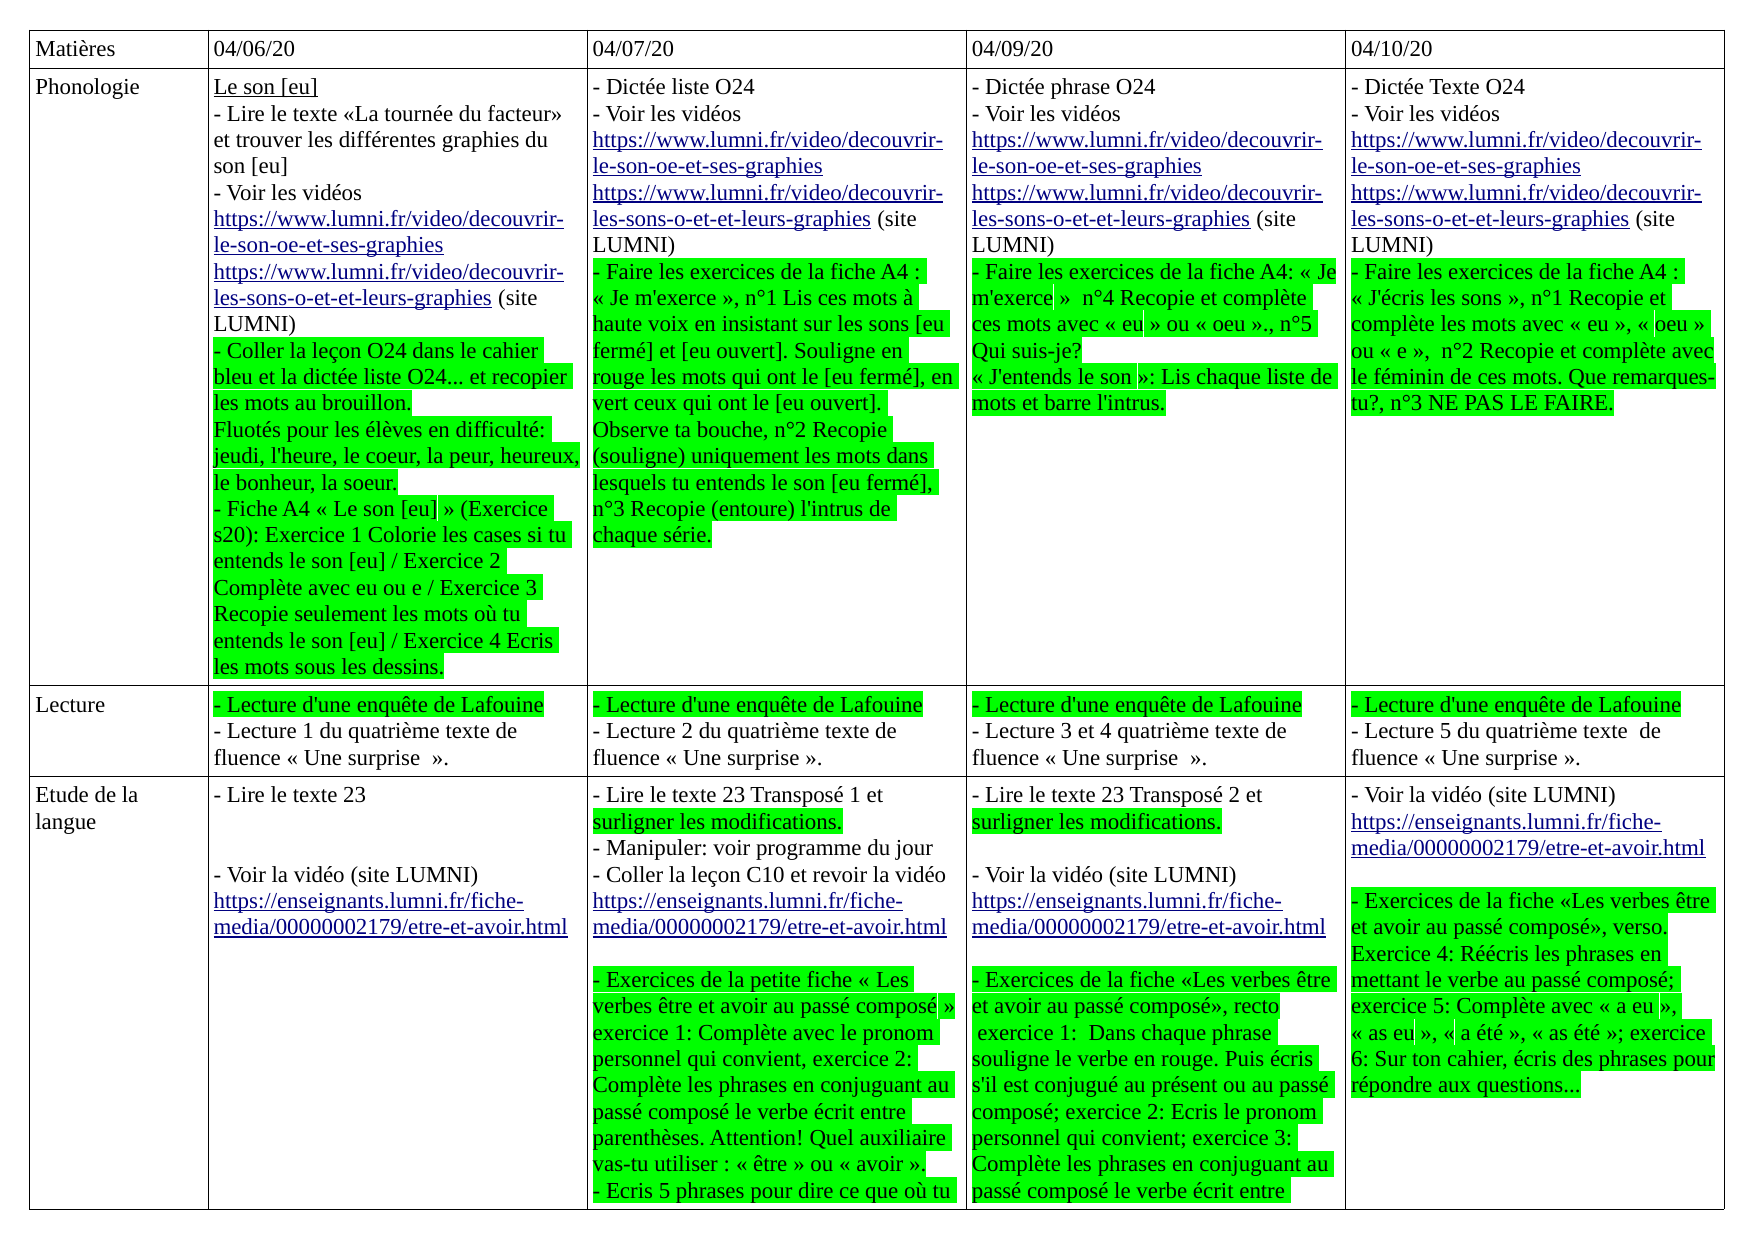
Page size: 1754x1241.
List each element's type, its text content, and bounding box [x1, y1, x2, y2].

table_cell - Dictée phrase O24 - Voir les vidéos https://www.lumni.fr/video/decouvrir-le-son-oe-et-ses-graphies https://www.lumni.fr/video/decouvrir-les-sons-o-et-et-leurs-graphies (site LUMNI) - Faire les exercices de la fiche A4: « Je m'exerce » n°4 Recopie et complète ces mots avec « eu » ou « oeu »., n°5 Qui suis-je? « J'entends le son »: Lis chaque liste de mots et barre l'intrus. [967, 69, 1345, 685]
table_cell - Lire le texte 23 Transposé 2 et surligner les modifications. - Voir la vidéo (site LUMNI) https://enseignants.lumni.fr/fiche-media/00000002179/etre-et-avoir.html - Exercices de la fiche «Les verbes être et avoir au passé composé», recto exercice 1: Dans chaque phrase souligne le verbe en rouge. Puis écris s'il est conjugué au présent ou au passé composé; exercice 2: Ecris le pronom personnel qui convient; exercice 3: Complète les phrases en conjuguant au passé composé le verbe écrit entre [967, 777, 1345, 1209]
table_cell - Lire le texte 23 - Voir la vidéo (site LUMNI) https://enseignants.lumni.fr/fiche-media/00000002179/etre-et-avoir.html [209, 777, 587, 1209]
table_cell - Voir la vidéo (site LUMNI) https://enseignants.lumni.fr/fiche-media/00000002179/etre-et-avoir.html - Exercices de la fiche «Les verbes être et avoir au passé composé», verso. Exercice 4: Réécris les phrases en mettant le verbe au passé composé; exercice 5: Complète avec « a eu », « as eu », « a été », « as été »; exercice 6: Sur ton cahier, écris des phrases pour répondre aux questions... [1346, 777, 1724, 1209]
table_cell Phonologie [30, 69, 208, 685]
table_cell - Dictée Texte O24 - Voir les vidéos https://www.lumni.fr/video/decouvrir-le-son-oe-et-ses-graphies https://www.lumni.fr/video/decouvrir-les-sons-o-et-et-leurs-graphies (site LUMNI) - Faire les exercices de la fiche A4 : « J'écris les sons », n°1 Recopie et complète les mots avec « eu », « oeu » ou « e », n°2 Recopie et complète avec le féminin de ces mots. Que remarques-tu?, n°3 NE PAS LE FAIRE. [1346, 69, 1724, 685]
table_cell - Dictée liste O24 - Voir les vidéos https://www.lumni.fr/video/decouvrir-le-son-oe-et-ses-graphies https://www.lumni.fr/video/decouvrir-les-sons-o-et-et-leurs-graphies (site LUMNI) - Faire les exercices de la fiche A4 : « Je m'exerce », n°1 Lis ces mots à haute voix en insistant sur les sons [eu fermé] et [eu ouvert]. Souligne en rouge les mots qui ont le [eu fermé], en vert ceux qui ont le [eu ouvert]. Observe ta bouche, n°2 Recopie (souligne) uniquement les mots dans lesquels tu entends le son [eu fermé], n°3 Recopie (entoure) l'intrus de chaque série. [588, 69, 966, 685]
table_header Matières [30, 31, 208, 67]
table_cell - Lecture d'une enquête de Lafouine - Lecture 2 du quatrième texte de fluence « Une surprise ». [588, 686, 966, 776]
table_cell Etude de la langue [30, 777, 208, 1209]
table_cell - Lire le texte 23 Transposé 1 et surligner les modifications. - Manipuler: voir programme du jour - Coller la leçon C10 et revoir la vidéo https://enseignants.lumni.fr/fiche-media/00000002179/etre-et-avoir.html - Exercices de la petite fiche « Les verbes être et avoir au passé composé » exercice 1: Complète avec le pronom personnel qui convient, exercice 2: Complète les phrases en conjuguant au passé composé le verbe écrit entre parenthèses. Attention! Quel auxiliaire vas-tu utiliser : « être » ou « avoir ». - Ecris 5 phrases pour dire ce que où tu [588, 777, 966, 1209]
table_cell - Lecture d'une enquête de Lafouine - Lecture 1 du quatrième texte de fluence « Une surprise ». [209, 686, 587, 776]
table_cell Le son [eu] - Lire le texte «La tournée du facteur» et trouver les différentes graphies du son [eu] - Voir les vidéos https://www.lumni.fr/video/decouvrir-le-son-oe-et-ses-graphies https://www.lumni.fr/video/decouvrir-les-sons-o-et-et-leurs-graphies (site LUMNI) - Coller la leçon O24 dans le cahier bleu et la dictée liste O24... et recopier les mots au brouillon. Fluotés pour les élèves en difficulté: jeudi, l'heure, le coeur, la peur, heureux, le bonheur, la soeur. - Fiche A4 « Le son [eu] » (Exercice s20): Exercice 1 Colorie les cases si tu entends le son [eu] / Exercice 2 Complète avec eu ou e / Exercice 3 Recopie seulement les mots où tu entends le son [eu] / Exercice 4 Ecris les mots sous les dessins. [209, 69, 587, 685]
table_cell - Lecture d'une enquête de Lafouine - Lecture 5 du quatrième texte de fluence « Une surprise ». [1346, 686, 1724, 776]
table_cell Lecture [30, 686, 208, 776]
table_header 06/04/20 [209, 31, 587, 67]
table_header 10/04/20 [1346, 31, 1724, 67]
table_cell - Lecture d'une enquête de Lafouine - Lecture 3 et 4 quatrième texte de fluence « Une surprise ». [967, 686, 1345, 776]
table_header 09/04/20 [967, 31, 1345, 67]
table_header 07/04/20 [588, 31, 966, 67]
